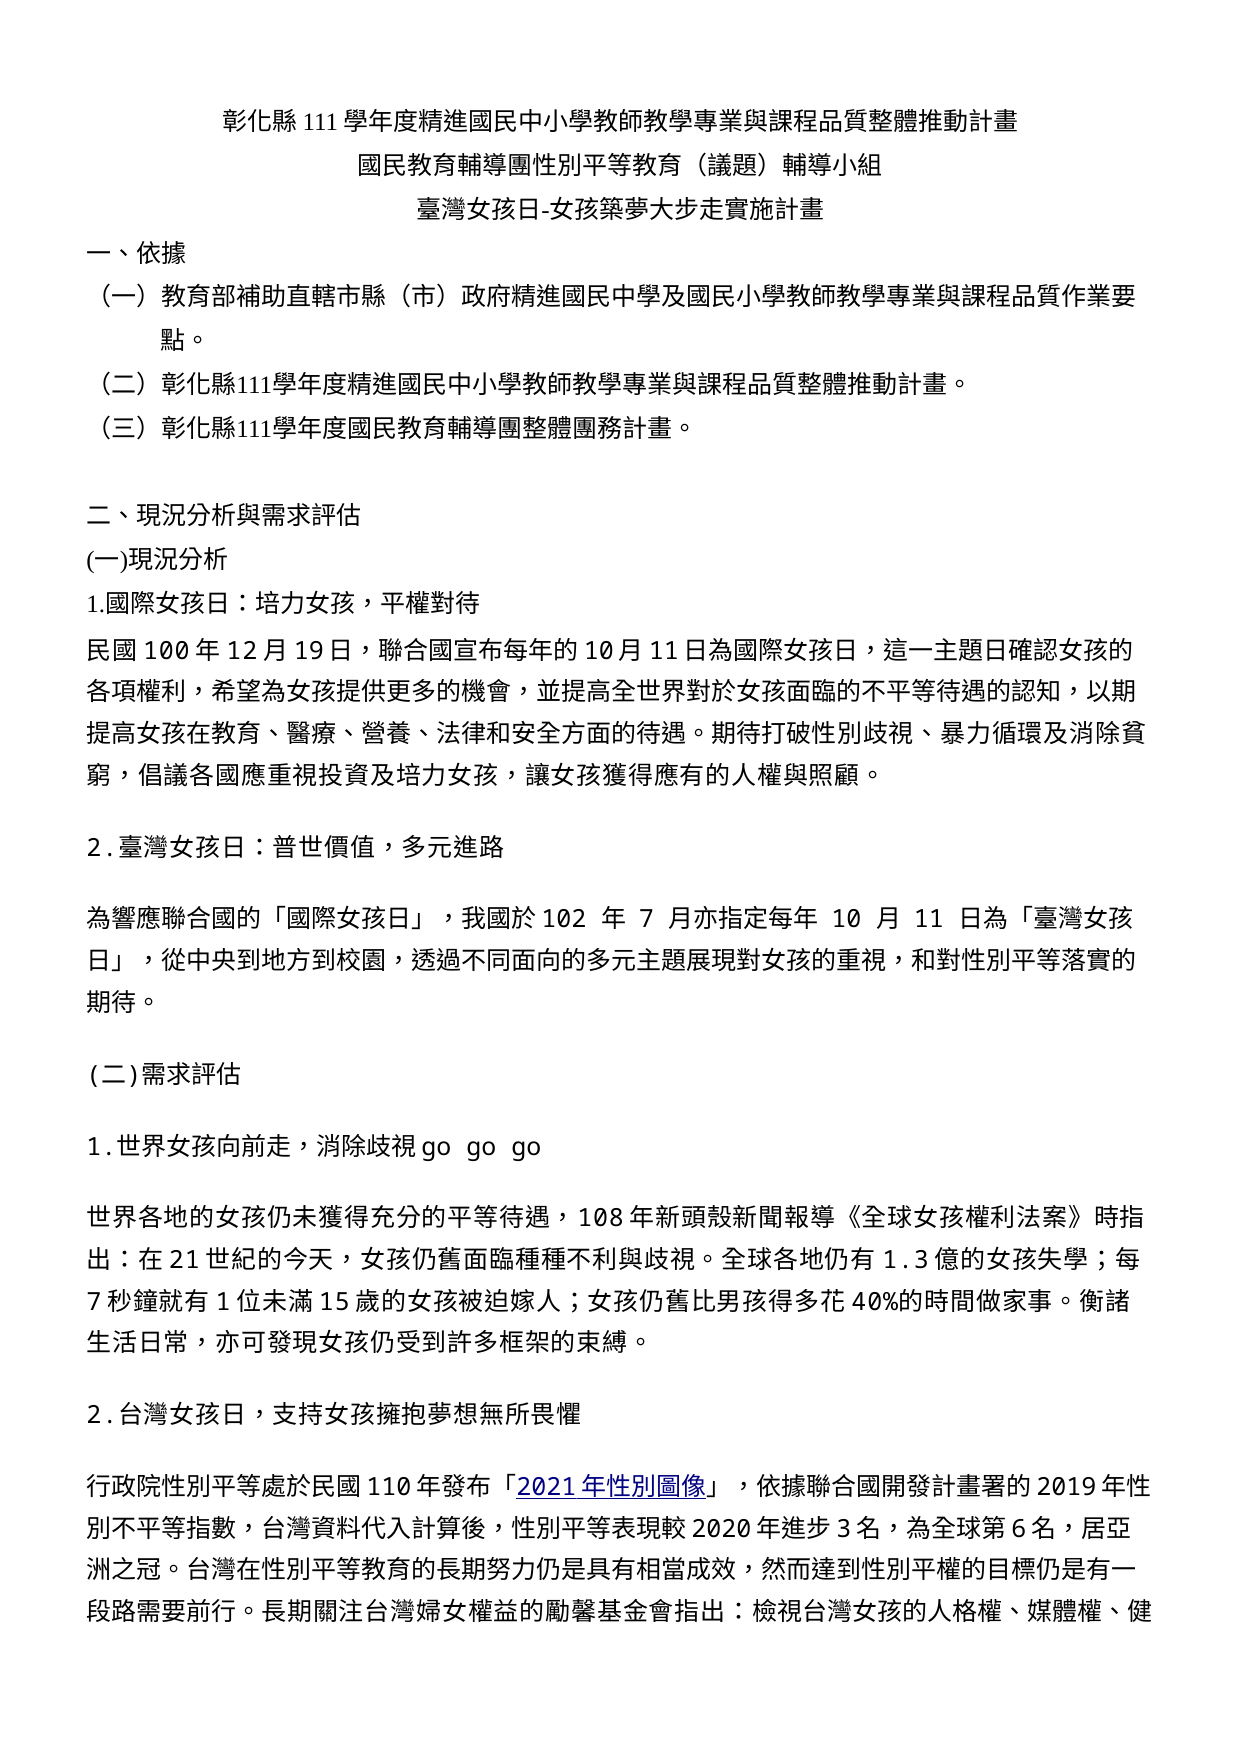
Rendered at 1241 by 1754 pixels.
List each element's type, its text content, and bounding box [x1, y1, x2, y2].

table_header 彰化縣111學年度精進國民中小學教師教學專業與課程品質整體推動計畫 國民教育輔導團性別平等教育（議題）輔導小組 臺灣女孩日-女孩築夢大步走實施計畫 一、依據 （一）教育部補助直轄市縣（市）政府精進國民中學及國民小學教師教學專業與課程品質作業要點。 （二）彰化縣111學年度精進國民中小學教師教學專業與課程品質整體推動計畫。 （三）彰化縣111學年度國民教育輔導團整體團務計畫。 二、現況分析與需求評估 (一)現況分析 1.國際女孩日：培力女孩，平權對待 民國100年12月19日，聯合國宣布每年的10月11日為國際女孩日，這一主題日確認女孩的各項權利，希望為女孩提供更多的機會，並提高全世界對於女孩面臨的不平等待遇的認知，以期提高女孩在教育、醫療、營養、法律和安全方面的待遇。期待打破性別歧視、暴力循環及消除貧窮，倡議各國應重視投資及培力女孩，讓女孩獲得應有的人權與照顧。 2.臺灣女孩日：普世價值，多元進路 為響應聯合國的「國際女孩日」，我國於102 年 7 月亦指定每年 10 月 11 日為「臺灣女孩日」，從中央到地方到校園，透過不同面向的多元主題展現對女孩的重視，和對性別平等落實的期待。 (二)需求評估 1.世界女孩向前走，消除歧視go go go 世界各地的女孩仍未獲得充分的平等待遇，108年新頭殼新聞報導《全球女孩權利法案》時指出：在21世紀的今天，女孩仍舊面臨種種不利與歧視。全球各地仍有1.3億的女孩失學；每7秒鐘就有1位未滿15歲的女孩被迫嫁人；女孩仍舊比男孩得多花40%的時間做家事。衡諸生活日常，亦可發現女孩仍受到許多框架的束縛。 2.台灣女孩日，支持女孩擁抱夢想無所畏懼 行政院性別平等處於民國110年發布「2021年性別圖像」，依據聯合國開發計畫署的2019年性別不平等指數，台灣資料代入計算後，性別平等表現較2020年進步3名，為全球第6名，居亞洲之冠。台灣在性別平等教育的長期努力仍是具有相當成效，然而達到性別平權的目標仍是有一段路需要前行。長期關注台灣婦女權益的勵馨基金會指出：檢視台灣女孩的人格權、媒體權、健 [75, 96, 1165, 1628]
